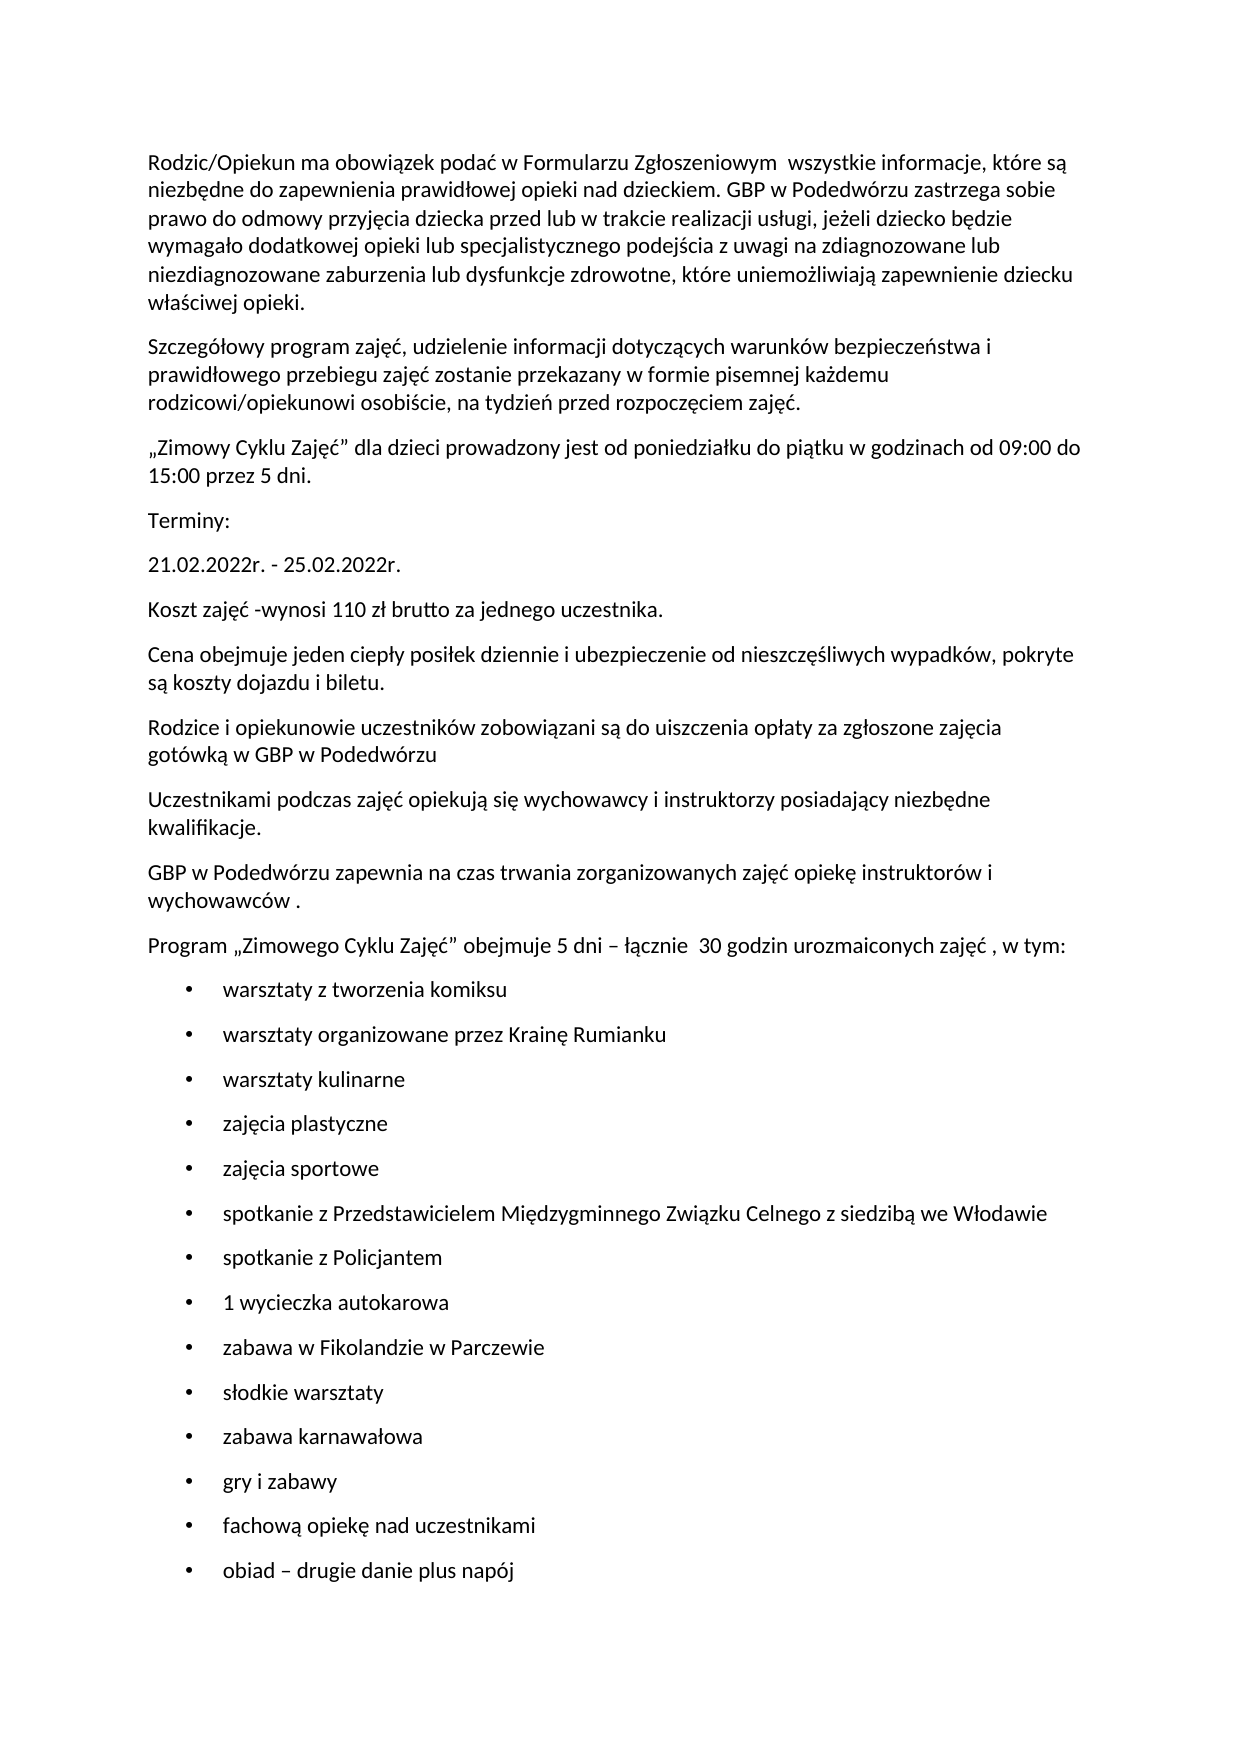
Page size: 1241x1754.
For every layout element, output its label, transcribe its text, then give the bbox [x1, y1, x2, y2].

text 21.02.2022r. - 25.02.2022r. [148, 551, 1093, 578]
list obiad – drugie danie plus napój [185, 1556, 1093, 1584]
list zabawa w Fikolandzie w Parczewie [185, 1333, 1093, 1361]
list zabawa karnawałowa [185, 1422, 1093, 1450]
text Rodzice i opiekunowie uczestników zobowiązani są do uiszczenia opłaty za zgłoszone zajęcia gotówką w GBP w Podedwórzu [148, 713, 1093, 769]
list zajęcia plastyczne [185, 1109, 1093, 1137]
list warsztaty kulinarne [185, 1065, 1093, 1093]
list warsztaty organizowane przez Krainę Rumianku [185, 1020, 1093, 1048]
list słodkie warsztaty [185, 1378, 1093, 1406]
list fachową opiekę nad uczestnikami [185, 1512, 1093, 1540]
text Uczestnikami podczas zajęć opiekują się wychowawcy i instruktorzy posiadający niezbędne kwalifikacje. [148, 785, 1093, 841]
text Koszt zajęć -wynosi 110 zł brutto za jednego uczestnika. [148, 595, 1093, 623]
text Terminy: [148, 506, 1093, 534]
text Szczegółowy program zajęć, udzielenie informacji dotyczących warunków bezpieczeństwa i prawidłowego przebiegu zajęć zostanie przekazany w formie pisemnej każdemu rodzicowi/opiekunowi osobiście, na tydzień przed rozpoczęciem zajęć. [148, 332, 1093, 416]
list warsztaty z tworzenia komiksu [185, 975, 1093, 1003]
text Rodzic/Opiekun ma obowiązek podać w Formularzu Zgłoszeniowym wszystkie informacje, które są niezbędne do zapewnienia prawidłowej opieki nad dzieckiem. GBP w Podedwórzu zastrzega sobie prawo do odmowy przyjęcia dziecka przed lub w trakcie realizacji usługi, jeżeli dziecko będzie wymagało dodatkowej opieki lub specjalistycznego podejścia z uwagi na zdiagnozowane lub niezdiagnozowane zaburzenia lub dysfunkcje zdrowotne, które uniemożliwiają zapewnienie dziecku właściwej opieki. [148, 148, 1093, 316]
text Cena obejmuje jeden ciepły posiłek dziennie i ubezpieczenie od nieszczęśliwych wypadków, pokryte są koszty dojazdu i biletu. [148, 640, 1093, 696]
list zajęcia sportowe [185, 1154, 1093, 1182]
list gry i zabawy [185, 1467, 1093, 1495]
list spotkanie z Przedstawicielem Międzygminnego Związku Celnego z siedzibą we Włodawie [185, 1199, 1093, 1227]
list 1 wycieczka autokarowa [185, 1288, 1093, 1316]
text Program „Zimowego Cyklu Zajęć” obejmuje 5 dni – łącznie 30 godzin urozmaiconych zajęć , w tym: [148, 931, 1093, 959]
list spotkanie z Policjantem [185, 1243, 1093, 1272]
text „Zimowy Cyklu Zajęć” dla dzieci prowadzony jest od poniedziałku do piątku w godzinach od 09:00 do 15:00 przez 5 dni. [148, 433, 1093, 489]
text GBP w Podedwórzu zapewnia na czas trwania zorganizowanych zajęć opiekę instruktorów i wychowawców . [148, 858, 1093, 914]
